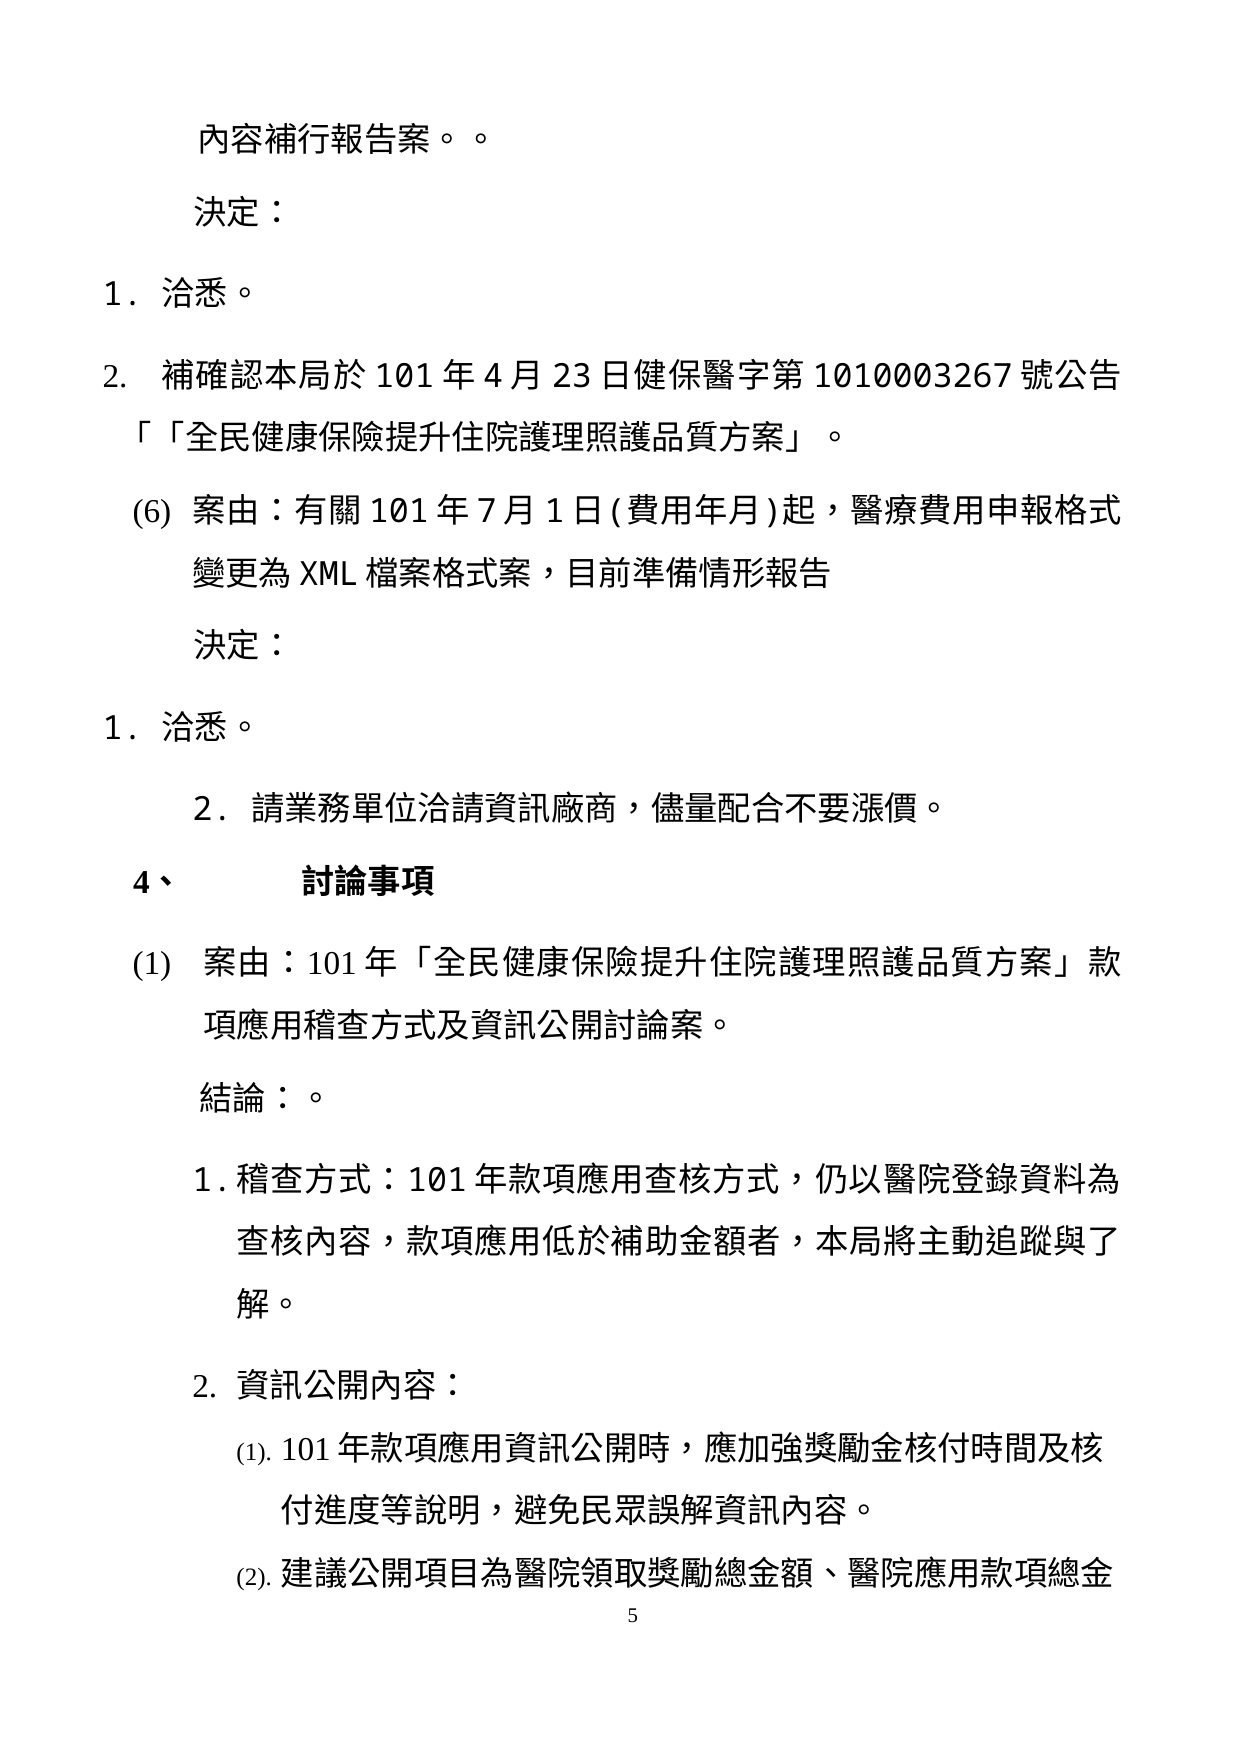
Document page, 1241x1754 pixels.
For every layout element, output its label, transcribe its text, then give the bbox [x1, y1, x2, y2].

list 101年款項應用資訊公開時，應加強獎勵金核付時間及核付進度等說明，避免民眾誤解資訊內容。 [236, 1404, 1122, 1529]
list 洽悉。 [102, 250, 1122, 312]
list 案由：101年「全民健康保險提升住院護理照護品質方案」款項應用稽查方式及資訊公開討論案。 [132, 918, 1122, 1043]
list 建議公開項目為醫院領取獎勵總金額、醫院應用款項總金額、醫院應用款項於增聘護理人力、提高夜班費、超時加班費、提高護理人員薪資、加發獎勵金及其他項目之比例。 [236, 1529, 1122, 1591]
list 案由：有關101年7月1日(費用年月)起，醫療費用申報格式變更為XML檔案格式案，目前準備情形報告 [132, 466, 1122, 591]
text 決定： [193, 602, 1122, 664]
list 討論事項 [133, 837, 1122, 900]
text 結論：。 [199, 1054, 1122, 1116]
text 決定： [193, 168, 1122, 231]
list 請業務單位洽請資訊廠商，儘量配合不要漲價。 [192, 764, 1122, 827]
list 內容補行報告案。。 [132, 96, 1122, 158]
list 稽查方式：101年款項應用查核方式，仍以醫院登錄資料為查核內容，款項應用低於補助金額者，本局將主動追蹤與了解。 [192, 1135, 1122, 1323]
list 資訊公開內容： [192, 1341, 1122, 1404]
list 補確認本局於101年4月23日健保醫字第1010003267號公告「「全民健康保險提升住院護理照護品質方案」。 [102, 331, 1122, 456]
list 洽悉。 [102, 683, 1122, 746]
